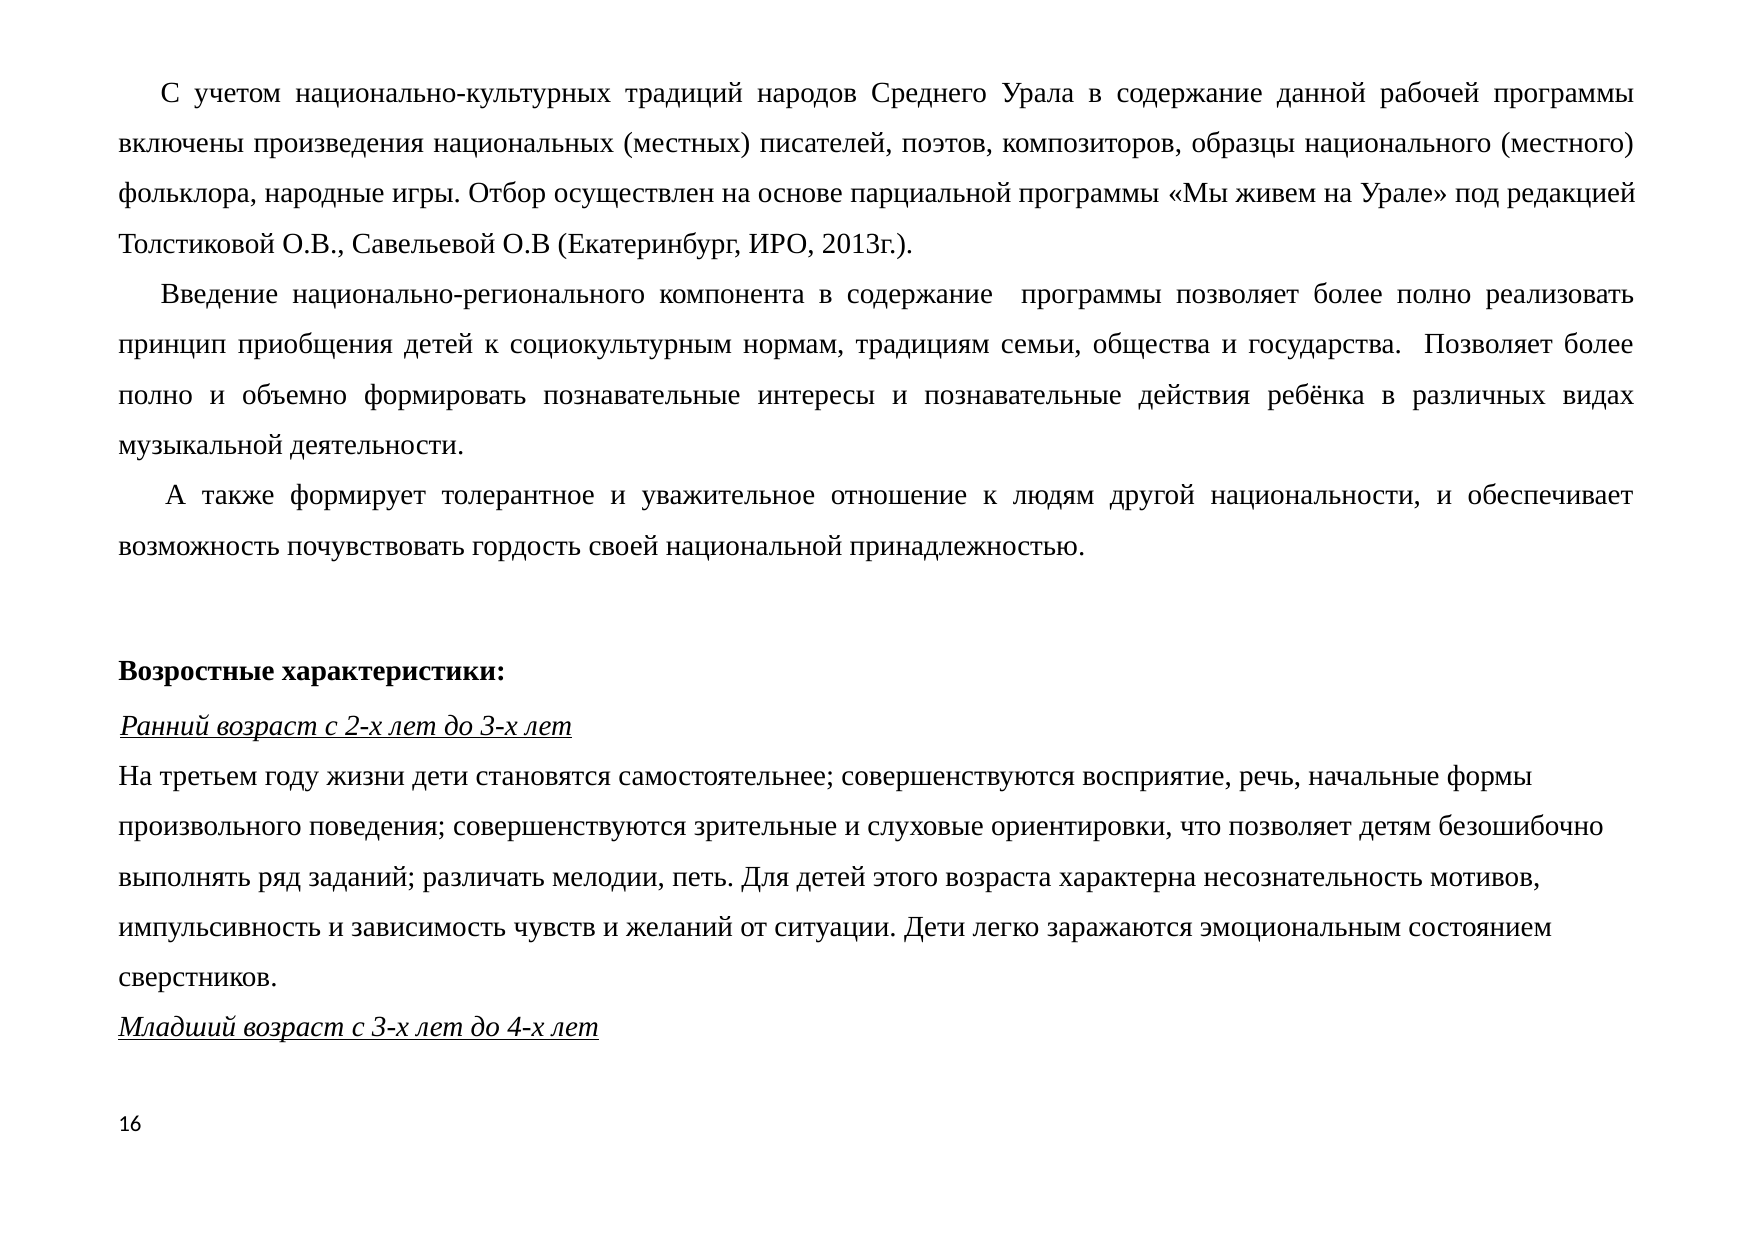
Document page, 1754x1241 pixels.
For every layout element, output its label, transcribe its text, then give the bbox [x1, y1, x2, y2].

text С учетом национально-культурных традиций народов Среднего Урала в содержание данной рабочей программы включены произведения национальных (местных) писателей, поэтов, композиторов, образцы национального (местного) фольклора, народные игры. Отбор осуществлен на основе парциальной программы «Мы живем на Урале» под редакцией Толстиковой О.В., Савельевой О.В (Екатеринбург, ИРО, 2013г.). [118, 75, 1636, 259]
text Введение национально-регионального компонента в содержание программы позволяет более полно реализовать принцип приобщения детей к социокультурным нормам, традициям семьи, общества и государства. Позволяет более полно и объемно формировать познавательные интересы и познавательные действия ребёнка в различных видах музыкальной деятельности. [118, 276, 1636, 461]
text Младший возраст с 3-х лет до 4-х лет [118, 1009, 1636, 1043]
text На третьем году жизни дети становятся самостоятельнее; совершенствуются восприятие, речь, начальные формы произвольного поведения; совершенствуются зрительные и слуховые ориентировки, что позволяет детям безошибочно выполнять ряд заданий; различать мелодии, петь. Для детей этого возраста характерна несознательность мотивов, импульсивность и зависимость чувств и желаний от ситуации. Дети легко заражаются эмоциональным состоянием сверстников. [118, 758, 1636, 993]
text Ранний возраст с 2-х лет до 3-х лет [120, 708, 1636, 741]
text Возростные характеристики: [118, 653, 1636, 687]
text А также формирует толерантное и уважительное отношение к людям другой национальности, и обеспечивает возможность почувствовать гордость своей национальной принадлежностью. [118, 477, 1636, 561]
